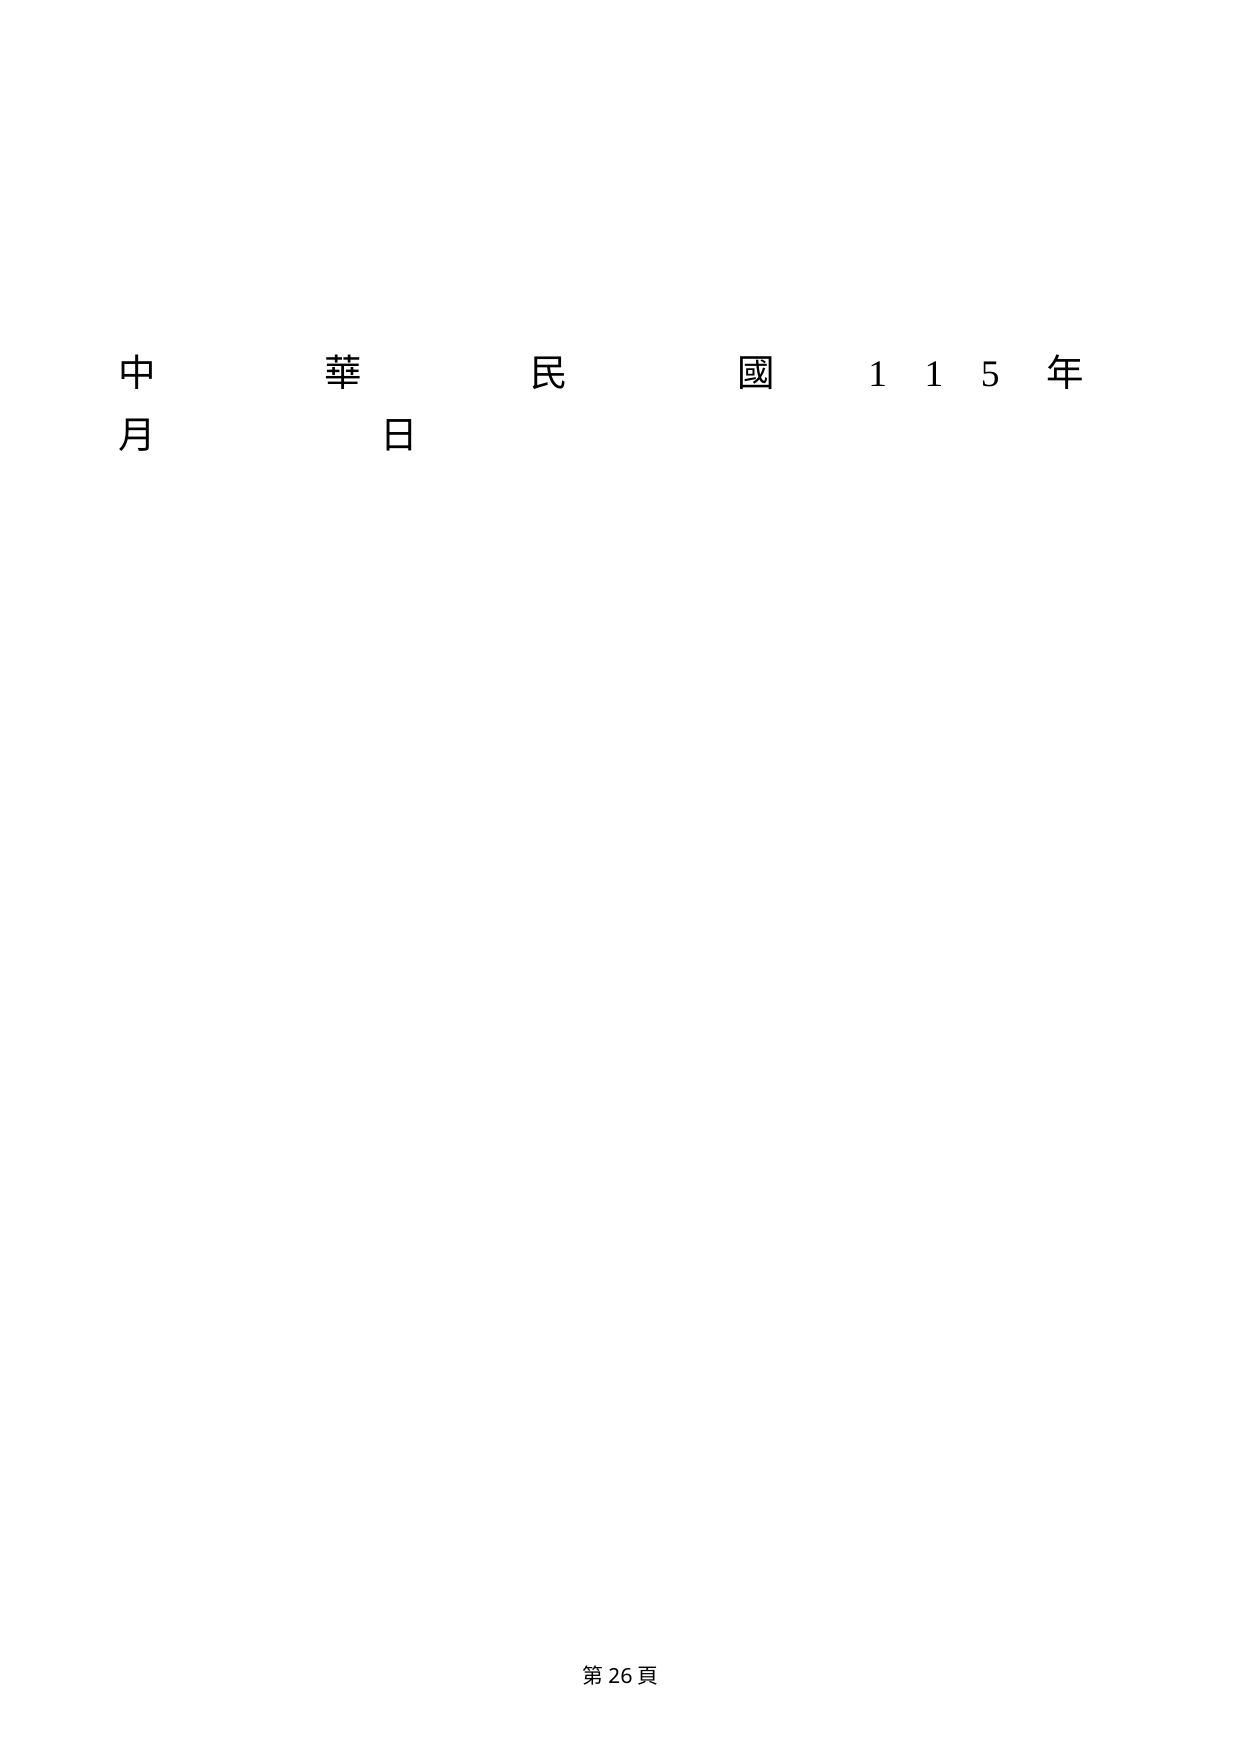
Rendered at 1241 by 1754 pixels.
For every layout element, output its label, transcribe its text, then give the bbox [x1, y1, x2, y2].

text 中 華 民 國 1 1 5 年 月 日 [118, 328, 1122, 453]
